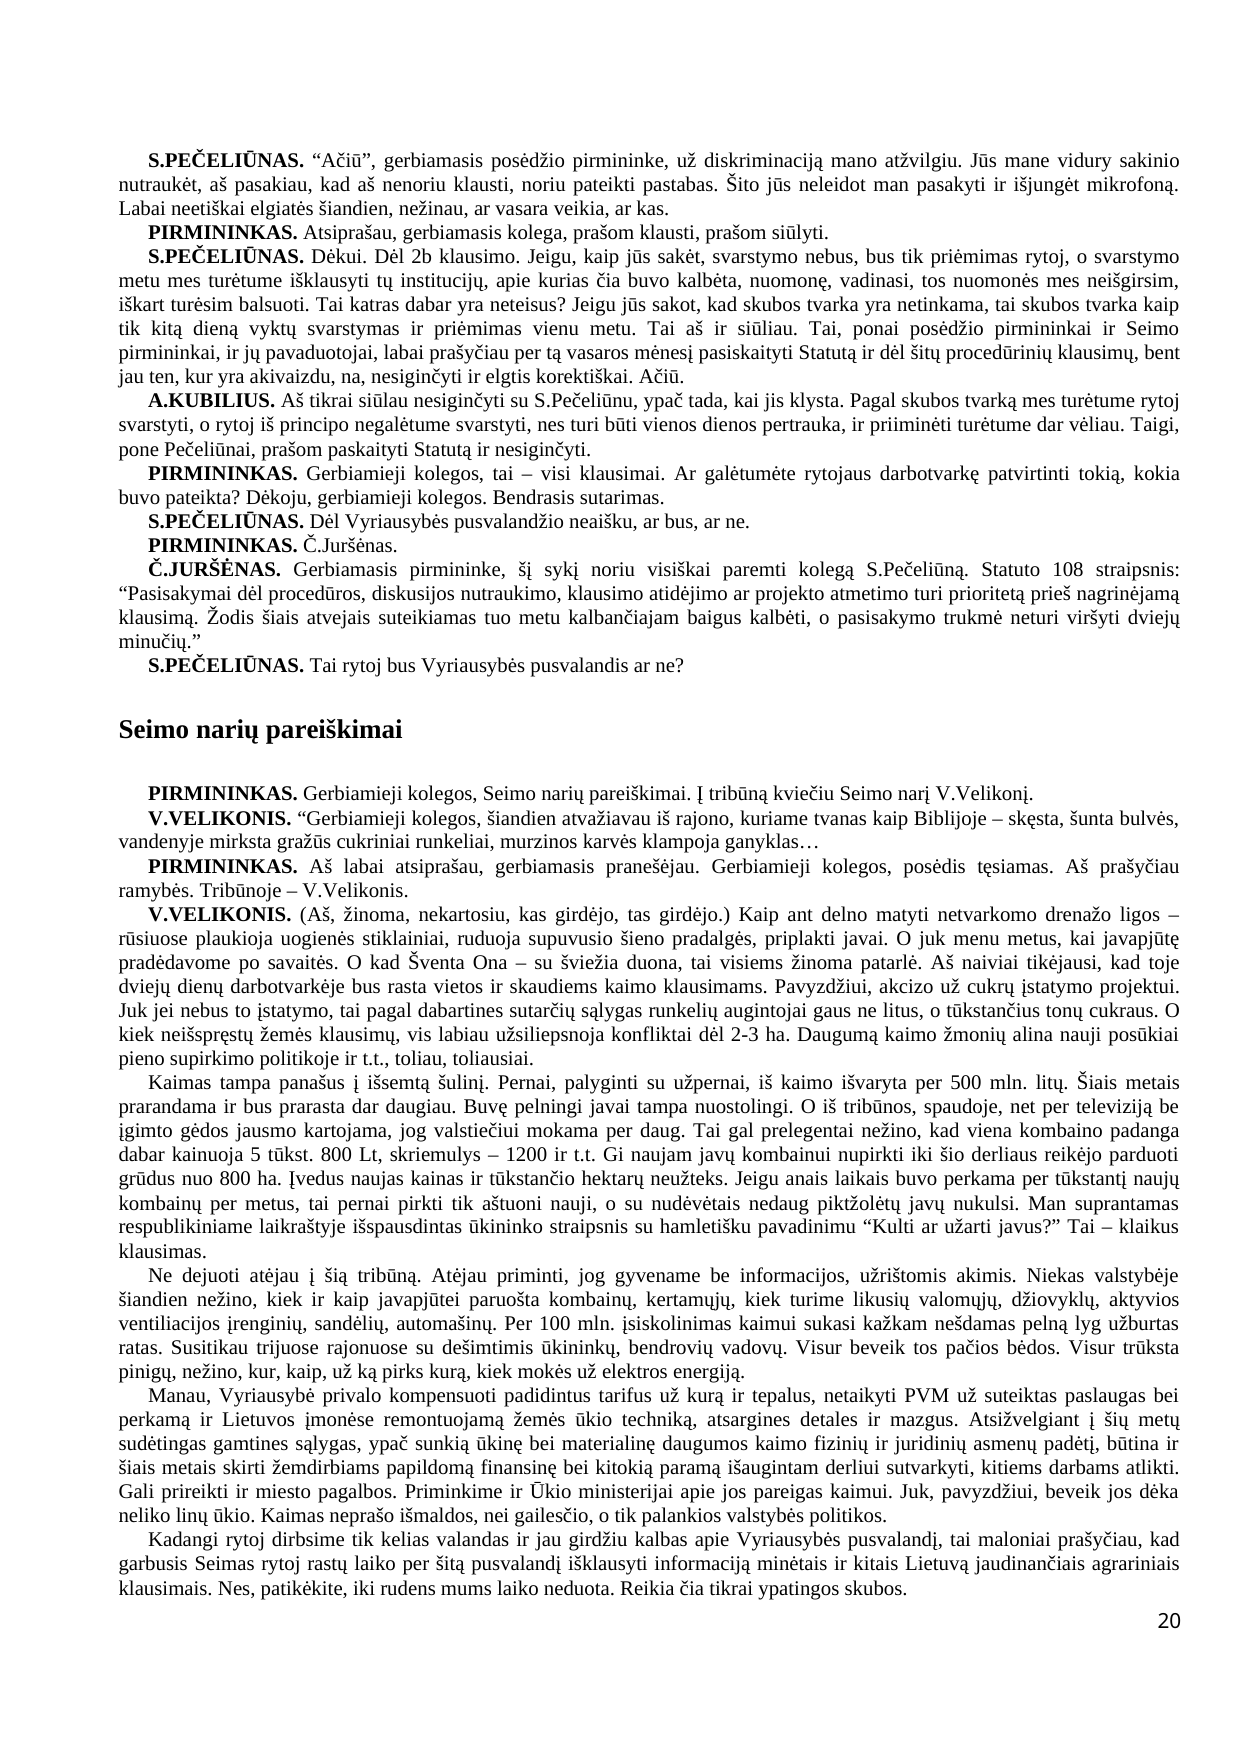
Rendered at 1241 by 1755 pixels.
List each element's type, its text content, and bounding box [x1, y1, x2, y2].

text S.PEČELIŪNAS. Tai rytoj bus Vyriausybės pusvalandis ar ne? [118, 653, 1181, 677]
text S.PEČELIŪNAS. Dėkui. Dėl 2b klausimo. Jeigu, kaip jūs sakėt, svarstymo nebus, bus tik priėmimas rytoj, o svarstymo metu mes turėtume išklausyti tų institucijų, apie kurias čia buvo kalbėta, nuomonę, vadinasi, tos nuomonės mes neišgirsim, iškart turėsim balsuoti. Tai katras dabar yra neteisus? Jeigu jūs sakot, kad skubos tvarka yra netinkama, tai skubos tvarka kaip tik kitą dieną vyktų svarstymas ir priėmimas vienu metu. Tai aš ir siūliau. Tai, ponai posėdžio pirmininkai ir Seimo pirmininkai, ir jų pavaduotojai, labai prašyčiau per tą vasaros mėnesį pasiskaityti Statutą ir dėl šitų procedūrinių klausimų, bent jau ten, kur yra akivaizdu, na, nesiginčyti ir elgtis korektiškai. Ačiū. [118, 244, 1181, 388]
text PIRMININKAS. Gerbiamieji kolegos, tai – visi klausimai. Ar galėtumėte rytojaus darbotvarkę patvirtinti tokią, kokia buvo pateikta? Dėkoju, gerbiamieji kolegos. Bendrasis sutarimas. [118, 461, 1181, 509]
text Ne dejuoti atėjau į šią tribūną. Atėjau priminti, jog gyvename be informacijos, užrištomis akimis. Niekas valstybėje šiandien nežino, kiek ir kaip javapjūtei paruošta kombainų, kertamųjų, kiek turime likusių valomųjų, džiovyklų, aktyvios ventiliacijos įrenginių, sandėlių, automašinų. Per 100 mln. įsiskolinimas kaimui sukasi kažkam nešdamas pelną lyg užburtas ratas. Susitikau trijuose rajonuose su dešimtimis ūkininkų, bendrovių vadovų. Visur beveik tos pačios bėdos. Visur trūksta pinigų, nežino, kur, kaip, už ką pirks kurą, kiek mokės už elektros energiją. [118, 1263, 1181, 1383]
text PIRMININKAS. Č.Juršėnas. [118, 533, 1181, 557]
text Kadangi rytoj dirbsime tik kelias valandas ir jau girdžiu kalbas apie Vyriausybės pusvalandį, tai maloniai prašyčiau, kad garbusis Seimas rytoj rastų laiko per šitą pusvalandį išklausyti informaciją minėtais ir kitais Lietuvą jaudinančiais agrariniais klausimais. Nes, patikėkite, iki rudens mums laiko neduota. Reikia čia tikrai ypatingos skubos. [118, 1527, 1181, 1599]
text V.VELIKONIS. (Aš, žinoma, nekartosiu, kas girdėjo, tas girdėjo.) Kaip ant delno matyti netvarkomo drenažo ligos – rūsiuose plaukioja uogienės stiklainiai, ruduoja supuvusio šieno pradalgės, priplakti javai. O juk menu metus, kai javapjūtę pradėdavome po savaitės. O kad Šventa Ona – su šviežia duona, tai visiems žinoma patarlė. Aš naiviai tikėjausi, kad toje dviejų dienų darbotvarkėje bus rasta vietos ir skaudiems kaimo klausimams. Pavyzdžiui, akcizo už cukrų įstatymo projektui. Juk jei nebus to įstatymo, tai pagal dabartines sutarčių sąlygas runkelių augintojai gaus ne litus, o tūkstančius tonų cukraus. O kiek neišspręstų žemės klausimų, vis labiau užsiliepsnoja konfliktai dėl 2-3 ha. Daugumą kaimo žmonių alina nauji posūkiai pieno supirkimo politikoje ir t.t., toliau, toliausiai. [118, 902, 1181, 1070]
text PIRMININKAS. Gerbiamieji kolegos, Seimo narių pareiškimai. Į tribūną kviečiu Seimo narį V.Velikonį. [118, 781, 1181, 805]
text Kaimas tampa panašus į išsemtą šulinį. Pernai, palyginti su užpernai, iš kaimo išvaryta per 500 mln. litų. Šiais metais prarandama ir bus prarasta dar daugiau. Buvę pelningi javai tampa nuostolingi. O iš tribūnos, spaudoje, net per televiziją be įgimto gėdos jausmo kartojama, jog valstiečiui mokama per daug. Tai gal prelegentai nežino, kad viena kombaino padanga dabar kainuoja 5 tūkst. 800 Lt, skriemulys – 1200 ir t.t. Gi naujam javų kombainui nupirkti iki šio derliaus reikėjo parduoti grūdus nuo 800 ha. Įvedus naujas kainas ir tūkstančio hektarų neužteks. Jeigu anais laikais buvo perkama per tūkstantį naujų kombainų per metus, tai pernai pirkti tik aštuoni nauji, o su nudėvėtais nedaug piktžolėtų javų nukulsi. Man suprantamas respublikiniame laikraštyje išspausdintas ūkininko straipsnis su hamletišku pavadinimu “Kulti ar užarti javus?” Tai – klaikus klausimas. [118, 1070, 1181, 1263]
text V.VELIKONIS. “Gerbiamieji kolegos, šiandien atvažiavau iš rajono, kuriame tvanas kaip Biblijoje – skęsta, šunta bulvės, vandenyje mirksta gražūs cukriniai runkeliai, murzinos karvės klampoja ganyklas… [118, 805, 1181, 853]
text Manau, Vyriausybė privalo kompensuoti padidintus tarifus už kurą ir tepalus, netaikyti PVM už suteiktas paslaugas bei perkamą ir Lietuvos įmonėse remontuojamą žemės ūkio techniką, atsargines detales ir mazgus. Atsižvelgiant į šių metų sudėtingas gamtines sąlygas, ypač sunkią ūkinę bei materialinę daugumos kaimo fizinių ir juridinių asmenų padėtį, būtina ir šiais metais skirti žemdirbiams papildomą finansinę bei kitokią paramą išaugintam derliui sutvarkyti, kitiems darbams atlikti. Gali prireikti ir miesto pagalbos. Priminkime ir Ūkio ministerijai apie jos pareigas kaimui. Juk, pavyzdžiui, beveik jos dėka neliko linų ūkio. Kaimas neprašo išmaldos, nei gailesčio, o tik palankios valstybės politikos. [118, 1383, 1181, 1527]
text Seimo narių pareiškimai [118, 714, 1181, 745]
text A.KUBILIUS. Aš tikrai siūlau nesiginčyti su S.Pečeliūnu, ypač tada, kai jis klysta. Pagal skubos tvarką mes turėtume rytoj svarstyti, o rytoj iš principo negalėtume svarstyti, nes turi būti vienos dienos pertrauka, ir priiminėti turėtume dar vėliau. Taigi, pone Pečeliūnai, prašom paskaityti Statutą ir nesiginčyti. [118, 388, 1181, 461]
text S.PEČELIŪNAS. “Ačiū”, gerbiamasis posėdžio pirmininke, už diskriminaciją mano atžvilgiu. Jūs mane vidury sakinio nutraukėt, aš pasakiau, kad aš nenoriu klausti, noriu pateikti pastabas. Šito jūs neleidot man pasakyti ir išjungėt mikrofoną. Labai neetiškai elgiatės šiandien, nežinau, ar vasara veikia, ar kas. [118, 148, 1181, 220]
text PIRMININKAS. Atsiprašau, gerbiamasis kolega, prašom klausti, prašom siūlyti. [118, 220, 1181, 244]
text S.PEČELIŪNAS. Dėl Vyriausybės pusvalandžio neaišku, ar bus, ar ne. [118, 509, 1181, 533]
text Č.JURŠĖNAS. Gerbiamasis pirmininke, šį sykį noriu visiškai paremti kolegą S.Pečeliūną. Statuto 108 straipsnis: “Pasisakymai dėl procedūros, diskusijos nutraukimo, klausimo atidėjimo ar projekto atmetimo turi prioritetą prieš nagrinėjamą klausimą. Žodis šiais atvejais suteikiamas tuo metu kalbančiajam baigus kalbėti, o pasisakymo trukmė neturi viršyti dviejų minučių.” [118, 557, 1181, 653]
text PIRMININKAS. Aš labai atsiprašau, gerbiamasis pranešėjau. Gerbiamieji kolegos, posėdis tęsiamas. Aš prašyčiau ramybės. Tribūnoje – V.Velikonis. [118, 853, 1181, 902]
